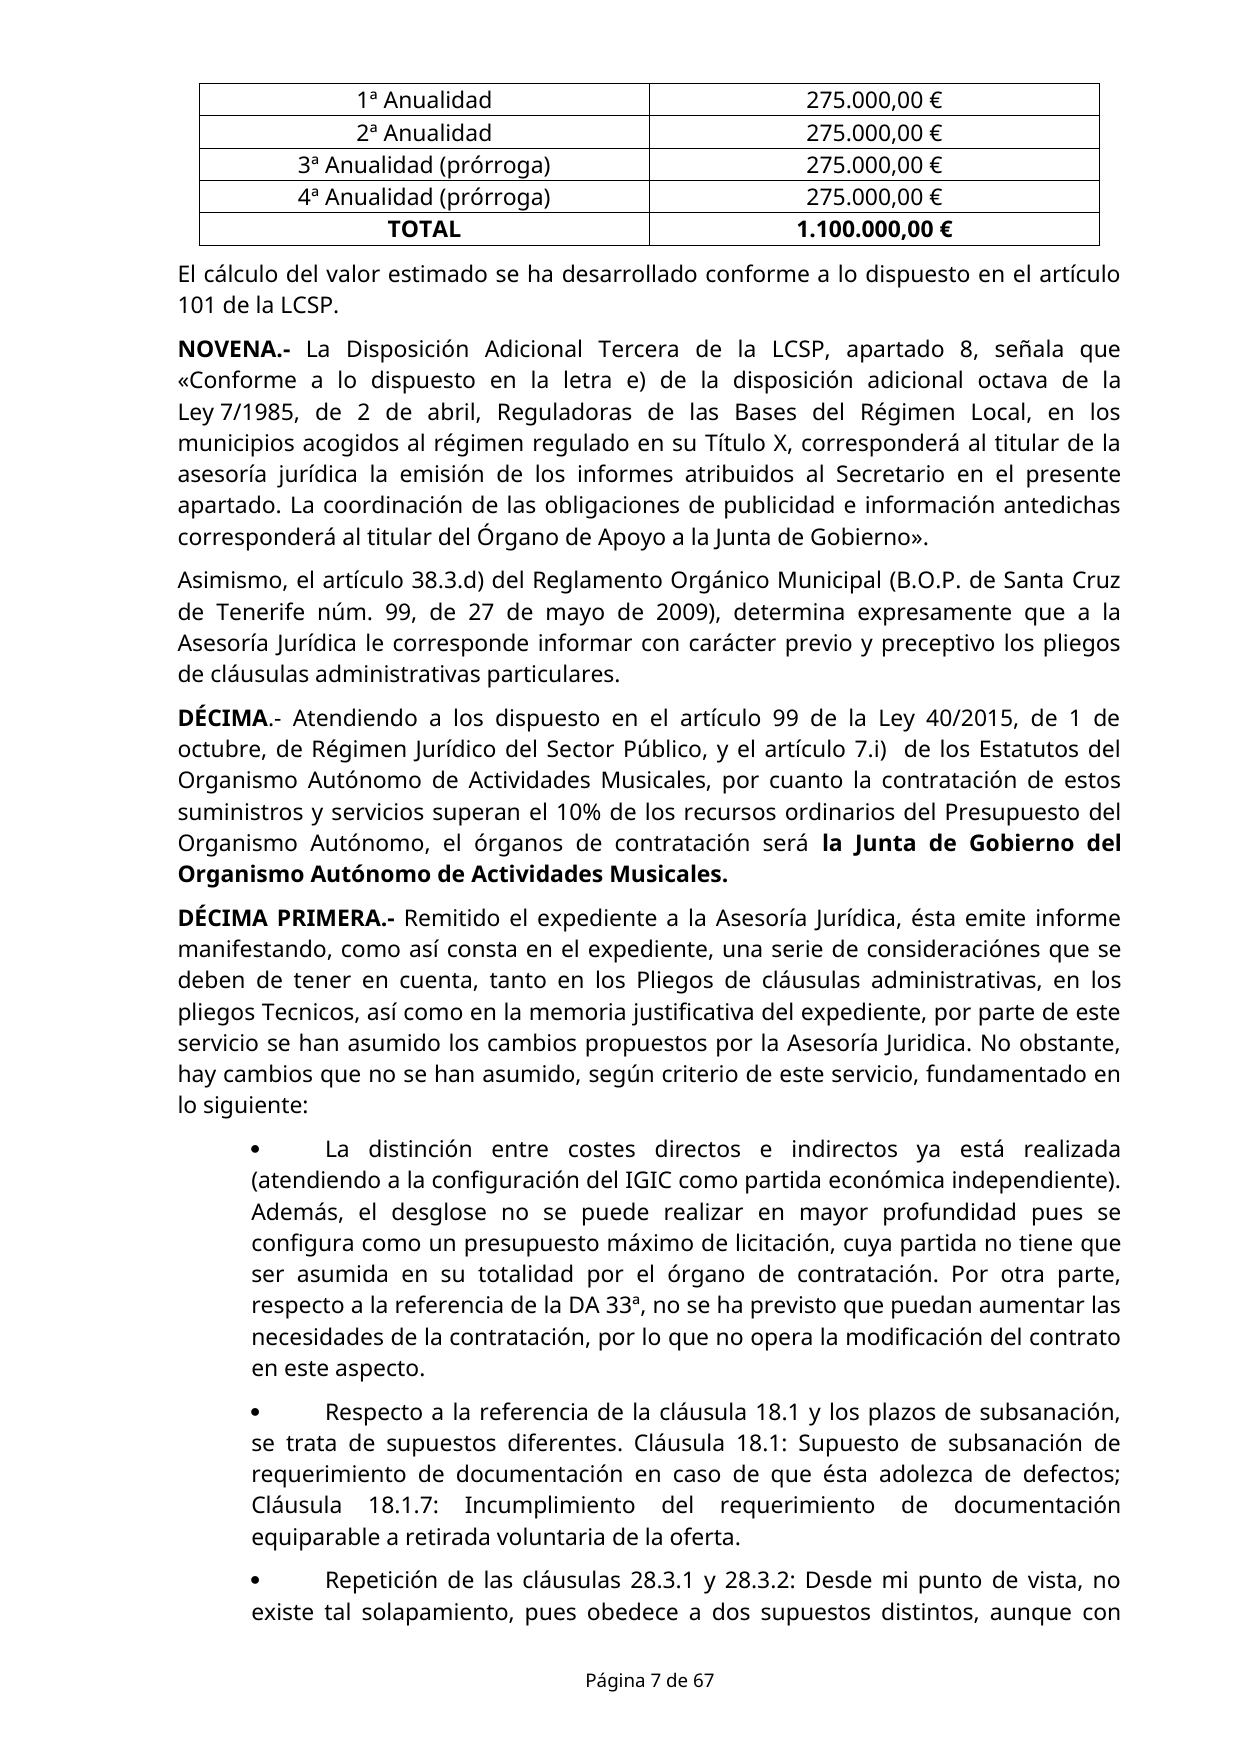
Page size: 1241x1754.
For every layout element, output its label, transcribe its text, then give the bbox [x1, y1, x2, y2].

table_cell 4ª Anualidad (prórroga) [200, 181, 649, 212]
list La distinción entre costes directos e indirectos ya está realizada (atendiendo a la configuración del IGIC como partida económica independiente). Además, el desglose no se puede realizar en mayor profundidad pues se configura como un presupuesto máximo de licitación, cuya partida no tiene que ser asumida en su totalidad por el órgano de contratación. Por otra parte, respecto a la referencia de la DA 33ª, no se ha previsto que puedan aumentar las necesidades de la contratación, por lo que no opera la modificación del contrato en este aspecto. [251, 1133, 1122, 1383]
list Repetición de las cláusulas 28.3.1 y 28.3.2: Desde mi punto de vista, no existe tal solapamiento, pues obedece a dos supuestos distintos, aunque con [251, 1564, 1122, 1627]
table_header 1ª Anualidad [200, 84, 649, 115]
text DÉCIMA.- Atendiendo a los dispuesto en el artículo 99 de la Ley 40/2015, de 1 de octubre, de Régimen Jurídico del Sector Público, y el artículo 7.i) de los Estatutos del Organismo Autónomo de Actividades Musicales, por cuanto la contratación de estos suministros y servicios superan el 10% de los recursos ordinarios del Presupuesto del Organismo Autónomo, el órganos de contratación será la Junta de Gobierno del Organismo Autónomo de Actividades Musicales. [177, 702, 1122, 889]
text El cálculo del valor estimado se ha desarrollado conforme a lo dispuesto en el artículo 101 de la LCSP. [177, 258, 1122, 321]
table_header 275.000,00 € [650, 84, 1099, 115]
table_cell 2ª Anualidad [200, 116, 649, 148]
table_cell TOTAL [200, 213, 649, 244]
table_cell 275.000,00 € [650, 149, 1099, 180]
table_cell 275.000,00 € [650, 181, 1099, 212]
table_cell 1.100.000,00 € [650, 213, 1099, 244]
text Asimismo, el artículo 38.3.d) del Reglamento Orgánico Municipal (B.O.P. de Santa Cruz de Tenerife núm. 99, de 27 de mayo de 2009), determina expresamente que a la Asesoría Jurídica le corresponde informar con carácter previo y preceptivo los pliegos de cláusulas administrativas particulares. [177, 564, 1122, 689]
table_cell 275.000,00 € [650, 116, 1099, 148]
text NOVENA.- La Disposición Adicional Tercera de la LCSP, apartado 8, señala que «Conforme a lo dispuesto en la letra e) de la disposición adicional octava de la Ley 7/1985, de 2 de abril, Reguladoras de las Bases del Régimen Local, en los municipios acogidos al régimen regulado en su Título X, corresponderá al titular de la asesoría jurídica la emisión de los informes atribuidos al Secretario en el presente apartado. La coordinación de las obligaciones de publicidad e información antedichas corresponderá al titular del Órgano de Apoyo a la Junta de Gobierno». [177, 333, 1122, 552]
table_cell 3ª Anualidad (prórroga) [200, 149, 649, 180]
list Respecto a la referencia de la cláusula 18.1 y los plazos de subsanación, se trata de supuestos diferentes. Cláusula 18.1: Supuesto de subsanación de requerimiento de documentación en caso de que ésta adolezca de defectos; Cláusula 18.1.7: Incumplimiento del requerimiento de documentación equiparable a retirada voluntaria de la oferta. [251, 1396, 1122, 1552]
text DÉCIMA PRIMERA.- Remitido el expediente a la Asesoría Jurídica, ésta emite informe manifestando, como así consta en el expediente, una serie de consideraciónes que se deben de tener en cuenta, tanto en los Pliegos de cláusulas administrativas, en los pliegos Tecnicos, así como en la memoria justificativa del expediente, por parte de este servicio se han asumido los cambios propuestos por la Asesoría Juridica. No obstante, hay cambios que no se han asumido, según criterio de este servicio, fundamentado en lo siguiente: [177, 902, 1122, 1121]
